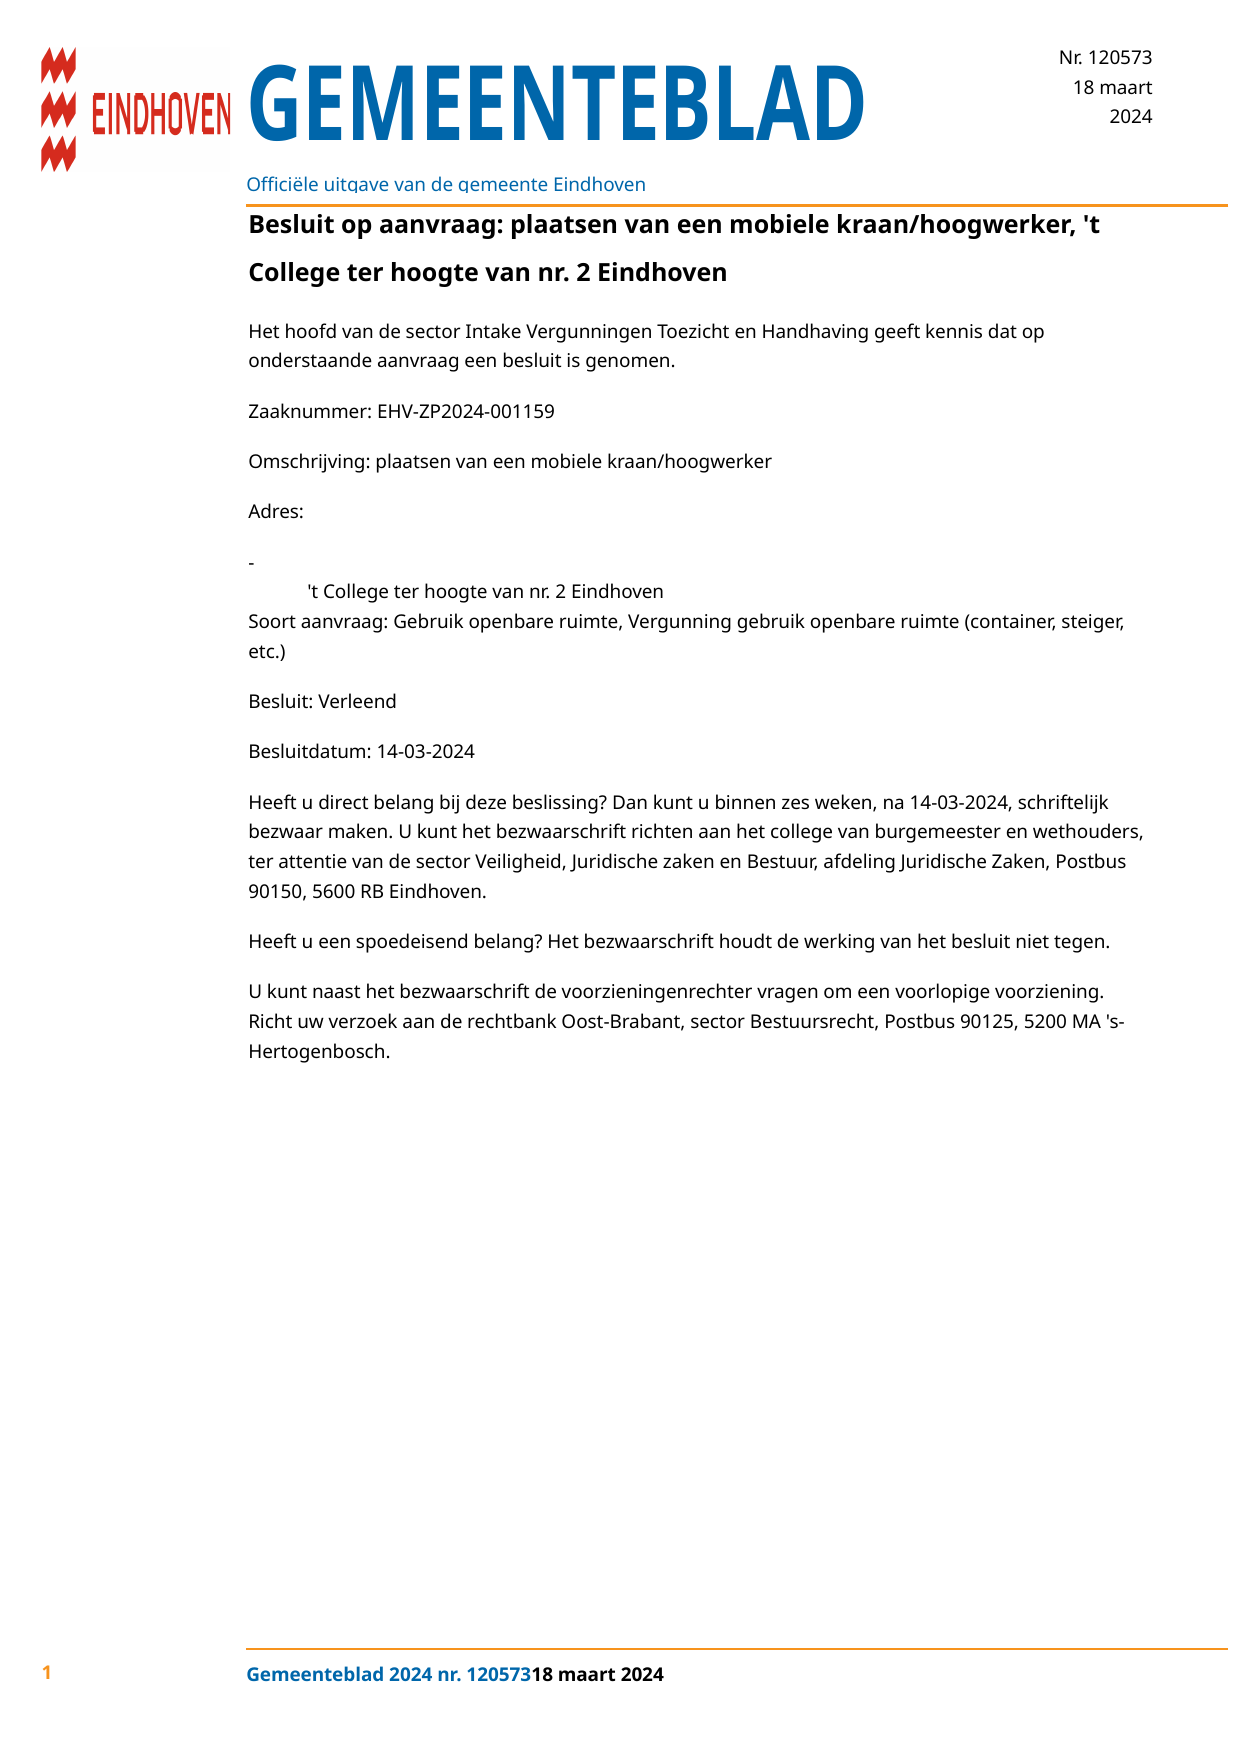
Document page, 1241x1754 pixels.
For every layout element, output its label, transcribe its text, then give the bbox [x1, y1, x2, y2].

text Het hoofd van de sector Intake Vergunningen Toezicht en Handhaving geeft kennis dat op onderstaande aanvraag een besluit is genomen. [248, 318, 1152, 373]
text U kunt naast het bezwaarschrift de voorzieningenrechter vragen om een voorlopige voorziening. Richt uw verzoek aan de rechtbank Oost-Brabant, sector Bestuursrecht, Postbus 90125, 5200 MA 's-Hertogenbosch. [248, 979, 1152, 1064]
picture [41, 47, 231, 172]
text Soort aanvraag: Gebruik openbare ruimte, Vergunning gebruik openbare ruimte (container, steiger, etc.) [248, 608, 1152, 664]
text Besluit: Verleend [248, 688, 1152, 714]
list 't College ter hoogte van nr. 2 Eindhoven [248, 579, 1152, 604]
text Heeft u een spoedeisend belang? Het bezwaarschrift houdt de werking van het besluit niet tegen. [248, 928, 1152, 954]
text Heeft u direct belang bij deze beslissing? Dan kunt u binnen zes weken, na 14-03-2024, schriftelijk bezwaar maken. U kunt het bezwaarschrift richten aan het college van burgemeester en wethouders, ter attentie van de sector Veiligheid, Juridische zaken en Bestuur, afdeling Juridische Zaken, Postbus 90150, 5600 RB Eindhoven. [248, 789, 1152, 904]
text Besluit op aanvraag: plaatsen van een mobiele kraan/hoogwerker, 't College ter hoogte van nr. 2 Eindhoven [248, 207, 1152, 288]
text Zaaknummer: EHV-ZP2024-001159 [248, 398, 1152, 424]
text Adres: [248, 499, 1152, 524]
text Besluitdatum: 14-03-2024 [248, 739, 1152, 764]
text Omschrijving: plaatsen van een mobiele kraan/hoogwerker [248, 448, 1152, 474]
